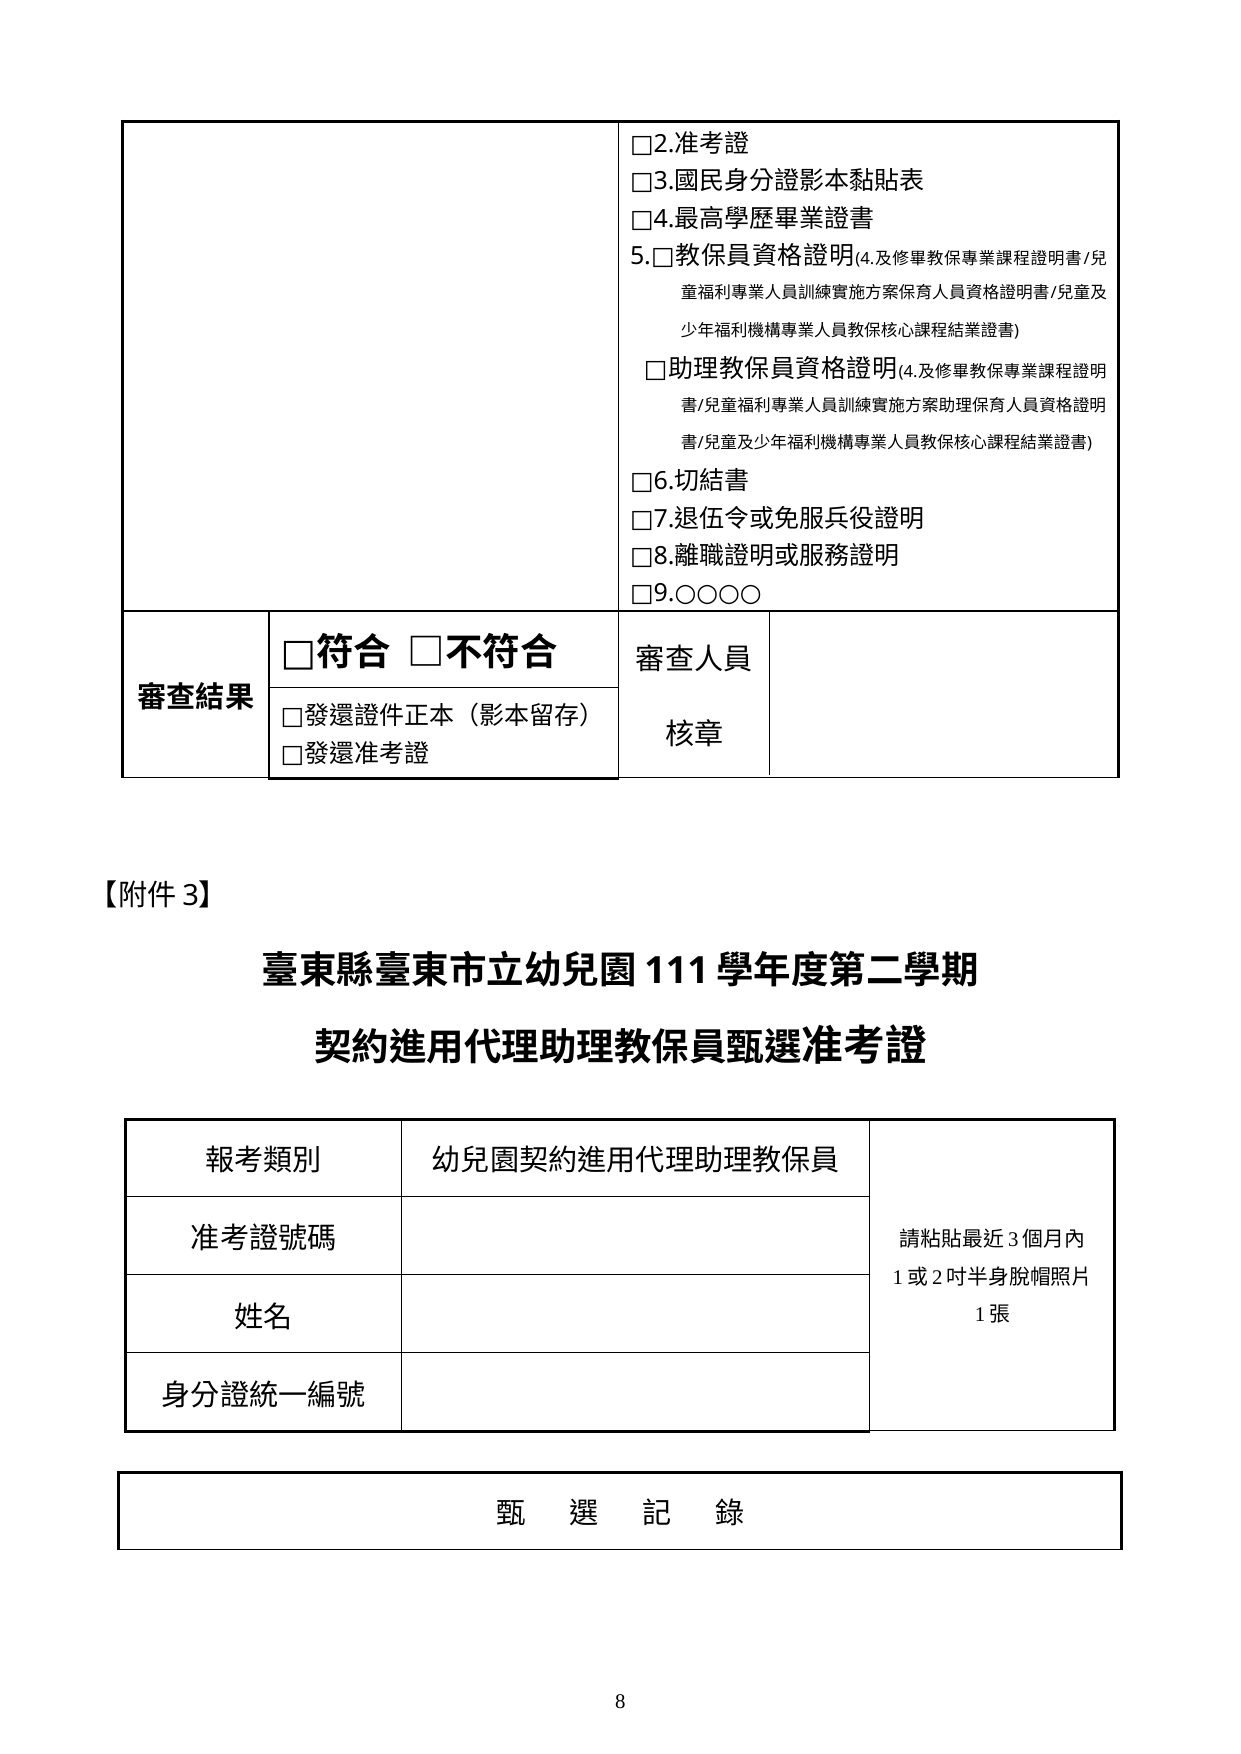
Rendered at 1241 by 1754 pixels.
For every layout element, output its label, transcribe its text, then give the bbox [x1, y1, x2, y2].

table_header 請粘貼最近3個月內 1或2吋半身脫帽照片 1張 [870, 1121, 1113, 1430]
table_cell 審查結果 [124, 612, 268, 777]
table_header 甄 選 記 錄 [120, 1474, 1120, 1549]
table_cell [402, 1275, 869, 1352]
table_cell [124, 123, 618, 610]
table_cell [402, 1197, 869, 1274]
table_cell □符合 □不符合 [270, 612, 618, 687]
text 臺東縣臺東市立幼兒園111學年度第二學期 [89, 930, 1152, 1005]
table_header 幼兒園契約進用代理助理教保員 [402, 1121, 869, 1196]
text 契約進用代理助理教保員甄選准考證 [89, 1005, 1152, 1080]
table_cell 審查人員核章 [619, 612, 769, 777]
table_header 報考類別 [127, 1121, 401, 1196]
table_cell 姓名 [127, 1275, 401, 1352]
table_cell 身分證統一編號 [127, 1353, 401, 1430]
table_cell [769, 612, 1117, 777]
table_cell □2.准考證 □3.國民身分證影本黏貼表 □4.最高學歷畢業證書 5.□教保員資格證明(4.及修畢教保專業課程證明書/兒童福利專業人員訓練實施方案保育人員資格證明書/兒童及少年福利機構專業人員教保核心課程結業證書) □助理教保員資格證明(4.及修畢教保專業課程證明書/兒童福利專業人員訓練實施方案助理保育人員資格證明書/兒童及少年福利機構專業人員教保核心課程結業證書) □6.切結書 □7.退伍令或免服兵役證明 □8.離職證明或服務證明 □9.○○○○ [619, 123, 1117, 610]
text 【附件3】 [89, 855, 1152, 930]
table_cell [402, 1353, 869, 1430]
table_cell □發還證件正本（影本留存） □發還准考證 [270, 688, 618, 777]
table_cell 准考證號碼 [127, 1197, 401, 1274]
